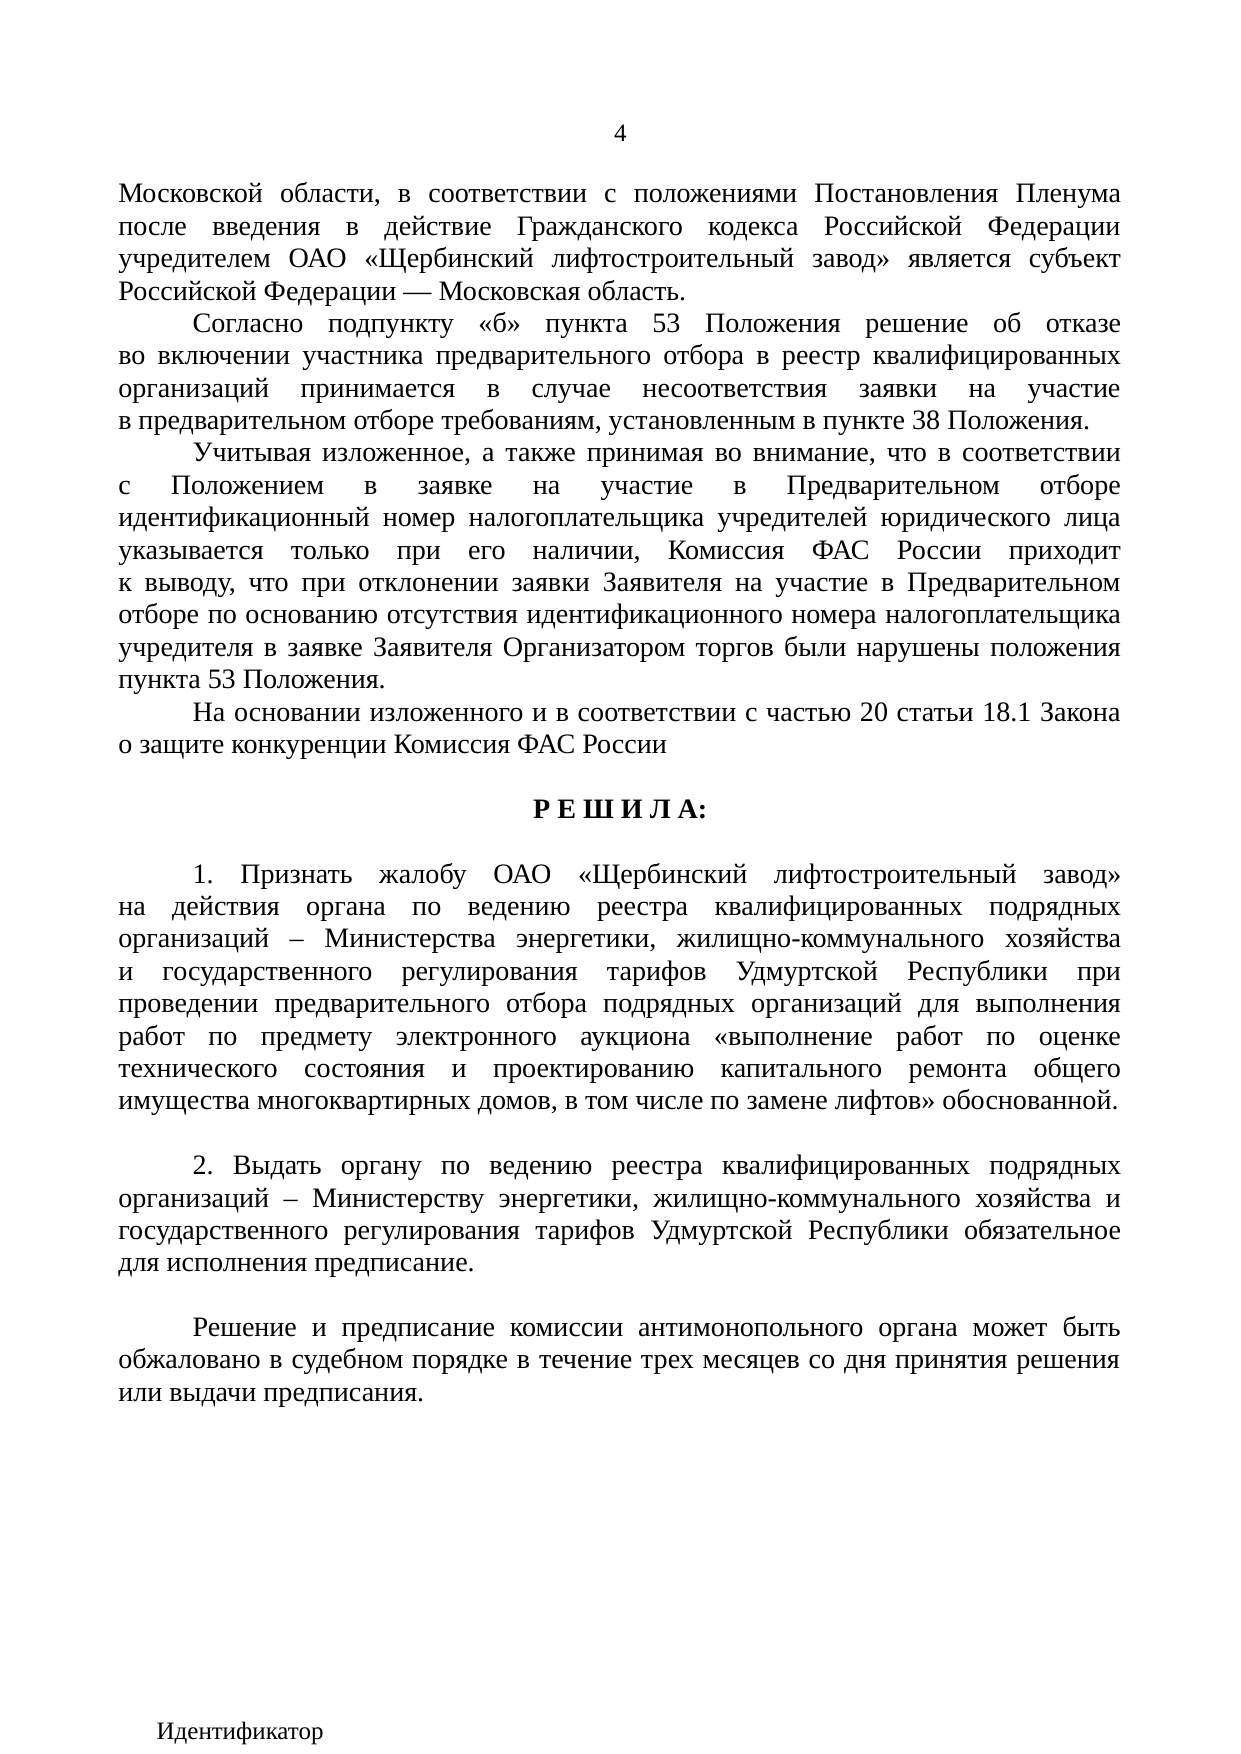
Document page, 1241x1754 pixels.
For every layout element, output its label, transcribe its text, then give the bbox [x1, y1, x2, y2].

text Учитывая изложенное, а также принимая во внимание, что в соответствии с Положением в заявке на участие в Предварительном отборе идентификационный номер налогоплательщика учредителей юридического лица указывается только при его наличии, Комиссия ФАС России приходит к выводу, что при отклонении заявки Заявителя на участие в Предварительном отборе по основанию отсутствия идентификационного номера налогоплательщика учредителя в заявке Заявителя Организатором торгов были нарушены положения пункта 53 Положения. [118, 436, 1122, 695]
text На основании изложенного и в соответствии с частью 20 статьи 18.1 Закона о защите конкуренции Комиссия ФАС России [118, 695, 1122, 759]
text Решение и предписание комиссии антимонопольного органа может быть обжаловано в судебном порядке в течение трех месяцев со дня принятия решения или выдачи предписания. [118, 1310, 1122, 1407]
text 1. Признать жалобу ОАО «Щербинский лифтостроительный завод» на действия органа по ведению реестра квалифицированных подрядных организаций – Министерства энергетики, жилищно-коммунального хозяйства и государственного регулирования тарифов Удмуртской Республики при проведении предварительного отбора подрядных организаций для выполнения работ по предмету электронного аукциона «выполнение работ по оценке технического состояния и проектированию капитального ремонта общего имущества многоквартирных домов, в том числе по замене лифтов» обоснованной. [118, 857, 1122, 1116]
text 2. Выдать органу по ведению реестра квалифицированных подрядных организаций – Министерству энергетики, жилищно-коммунального хозяйства и государственного регулирования тарифов Удмуртской Республики обязательное для исполнения предписание. [118, 1148, 1122, 1278]
text Московской области, в соответствии с положениями Постановления Пленума после введения в действие Гражданского кодекса Российской Федерации учредителем ОАО «Щербинский лифтостроительный завод» является субъект Российской Федерации — Московская область. [118, 176, 1122, 306]
text Согласно подпункту «б» пункта 53 Положения решение об отказе во включении участника предварительного отбора в реестр квалифицированных организаций принимается в случае несоответствия заявки на участие в предварительном отборе требованиям, установленным в пункте 38 Положения. [118, 306, 1122, 436]
text Р Е Ш И Л А: [118, 792, 1122, 824]
